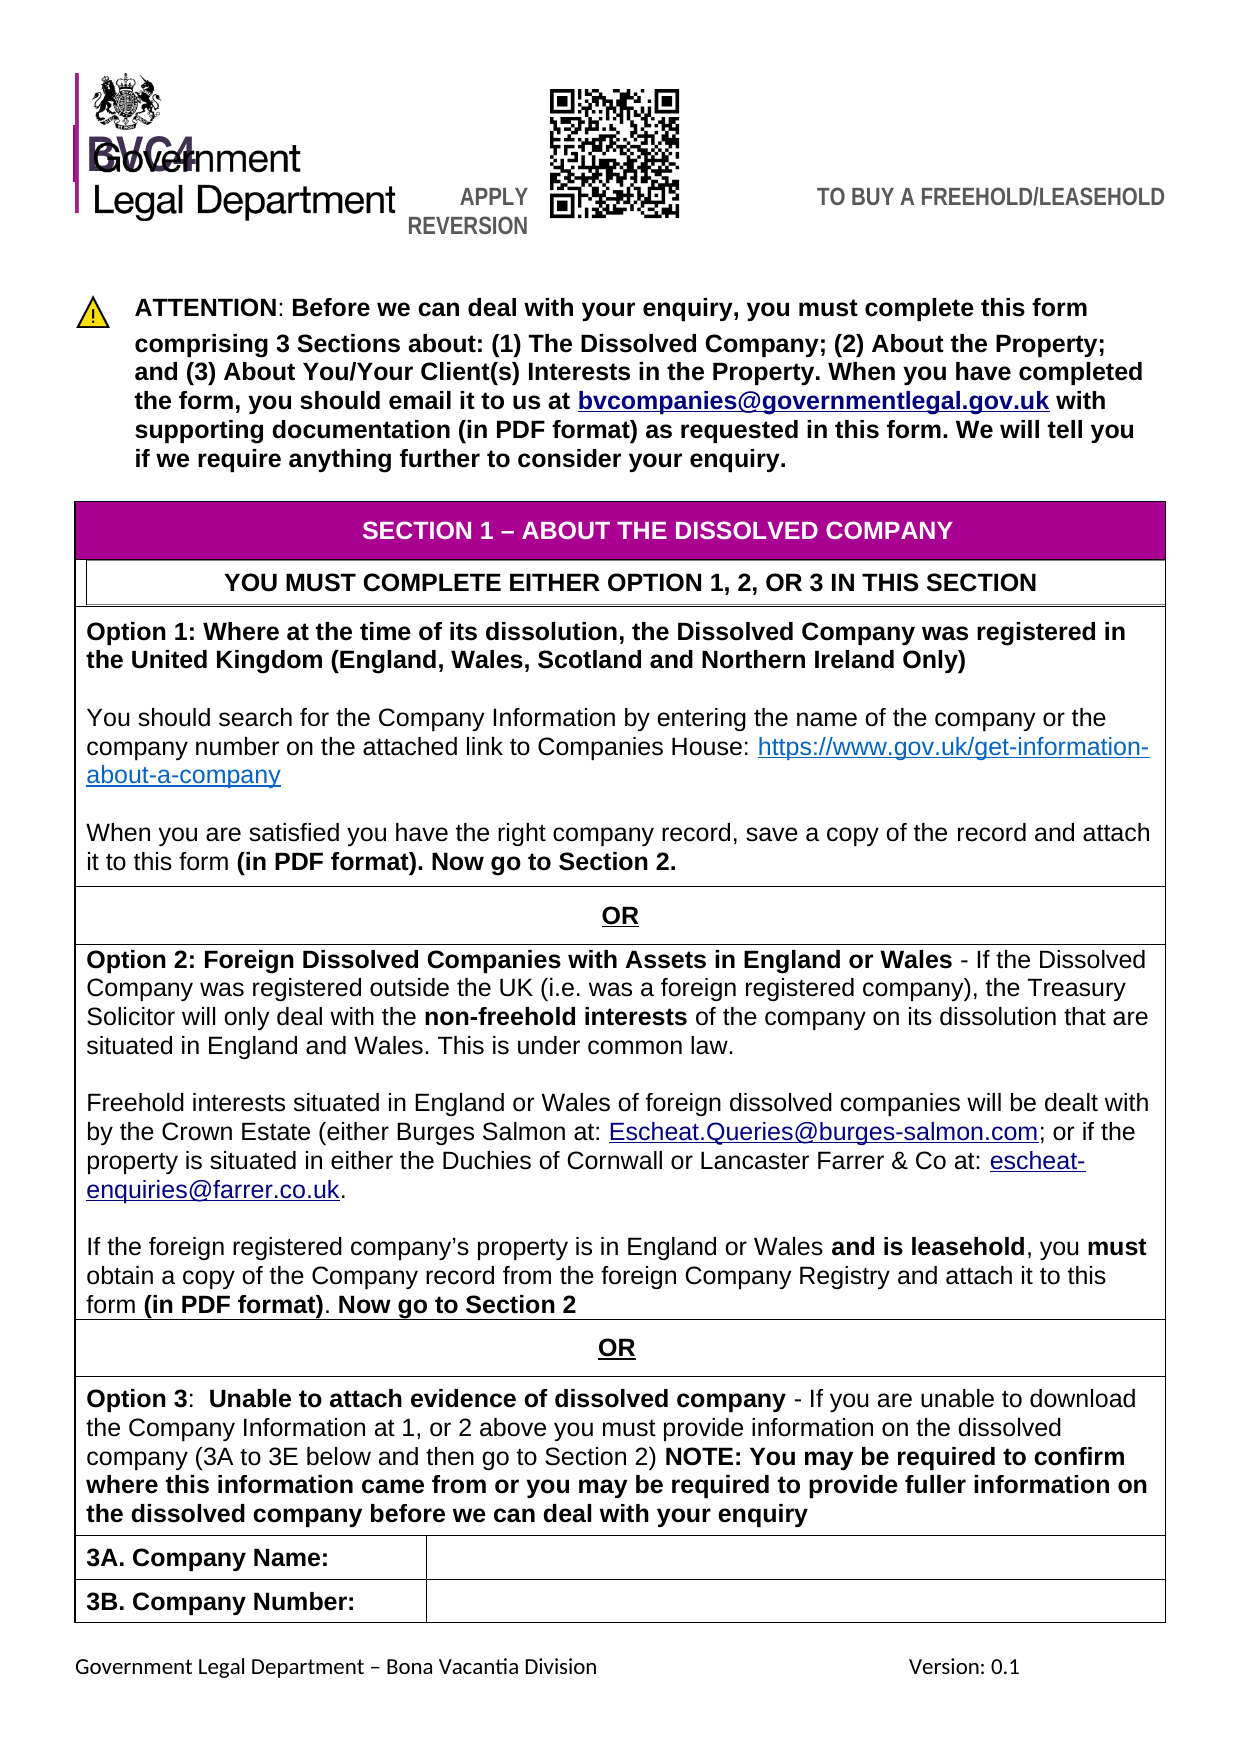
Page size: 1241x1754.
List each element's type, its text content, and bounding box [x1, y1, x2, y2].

table_header YOU MUST COMPLETE EITHER OPTION 1, 2, OR 3 IN THIS SECTION [87, 561, 1165, 604]
table_cell OR [76, 887, 1165, 944]
text APPLY TO BUY A FREEHOLD/LEASEHOLD REVERSION [75, 182, 1165, 239]
table_cell OR [76, 1320, 1165, 1376]
table_cell Option 1: Where at the time of its dissolution, the Dissolved Company was registered in the United Kingdom (England, Wales, Scotland and Northern Ireland Only) You should search for the Company Information by entering the name of the company or the company number on the attached link to Companies House: https://www.gov.uk/get-information-about-a-company When you are satisfied you have the right company record, save a copy of the record and attach it to this form (in PDF format). Now go to Section 2. [76, 607, 1165, 886]
table_cell Option 2: Foreign Dissolved Companies with Assets in England or Wales - If the Dissolved Company was registered outside the UK (i.e. was a foreign registered company), the Treasury Solicitor will only deal with the non-freehold interests of the company on its dissolution that are situated in England and Wales. This is under common law. Freehold interests situated in England or Wales of foreign dissolved companies will be dealt with by the Crown Estate (either Burges Salmon at: Escheat.Queries@burges-salmon.com; or if the property is situated in either the Duchies of Cornwall or Lancaster Farrer & Co at: escheat-enquiries@farrer.co.uk. If the foreign registered company’s property is in England or Wales and is leasehold, you must obtain a copy of the Company record from the foreign Company Registry and attach it to this form (in PDF format). Now go to Section 2 [76, 945, 1165, 1318]
table_cell SECTION 1 – ABOUT THE DISSOLVED COMPANY [76, 502, 1165, 559]
table_cell [427, 1580, 1165, 1622]
table_cell Option 3: Unable to attach evidence of dissolved company - If you are unable to download the Company Information at 1, or 2 above you must provide information on the dissolved company (3A to 3E below and then go to Section 2) NOTE: You may be required to confirm where this information came from or you may be required to provide fuller information on the dissolved company before we can deal with your enquiry [76, 1377, 1165, 1535]
table_cell 3A. Company Name: [76, 1536, 426, 1579]
table_header ATTENTION: Before we can deal with your enquiry, you must complete this form comprising 3 Sections about: (1) The Dissolved Company; (2) About the Property; and (3) About You/Your Client(s) Interests in the Property. When you have completed the form, you should email it to us at bvcompanies@governmentlegal.gov.uk with supporting documentation (in PDF format) as requested in this form. We will tell you if we require anything further to consider your enquiry. [75, 293, 1165, 501]
table_header BVC4 [79, 125, 207, 182]
table_cell [76, 560, 1165, 606]
table_cell 3B. Company Number: [76, 1580, 426, 1622]
table_cell [427, 1536, 1165, 1579]
